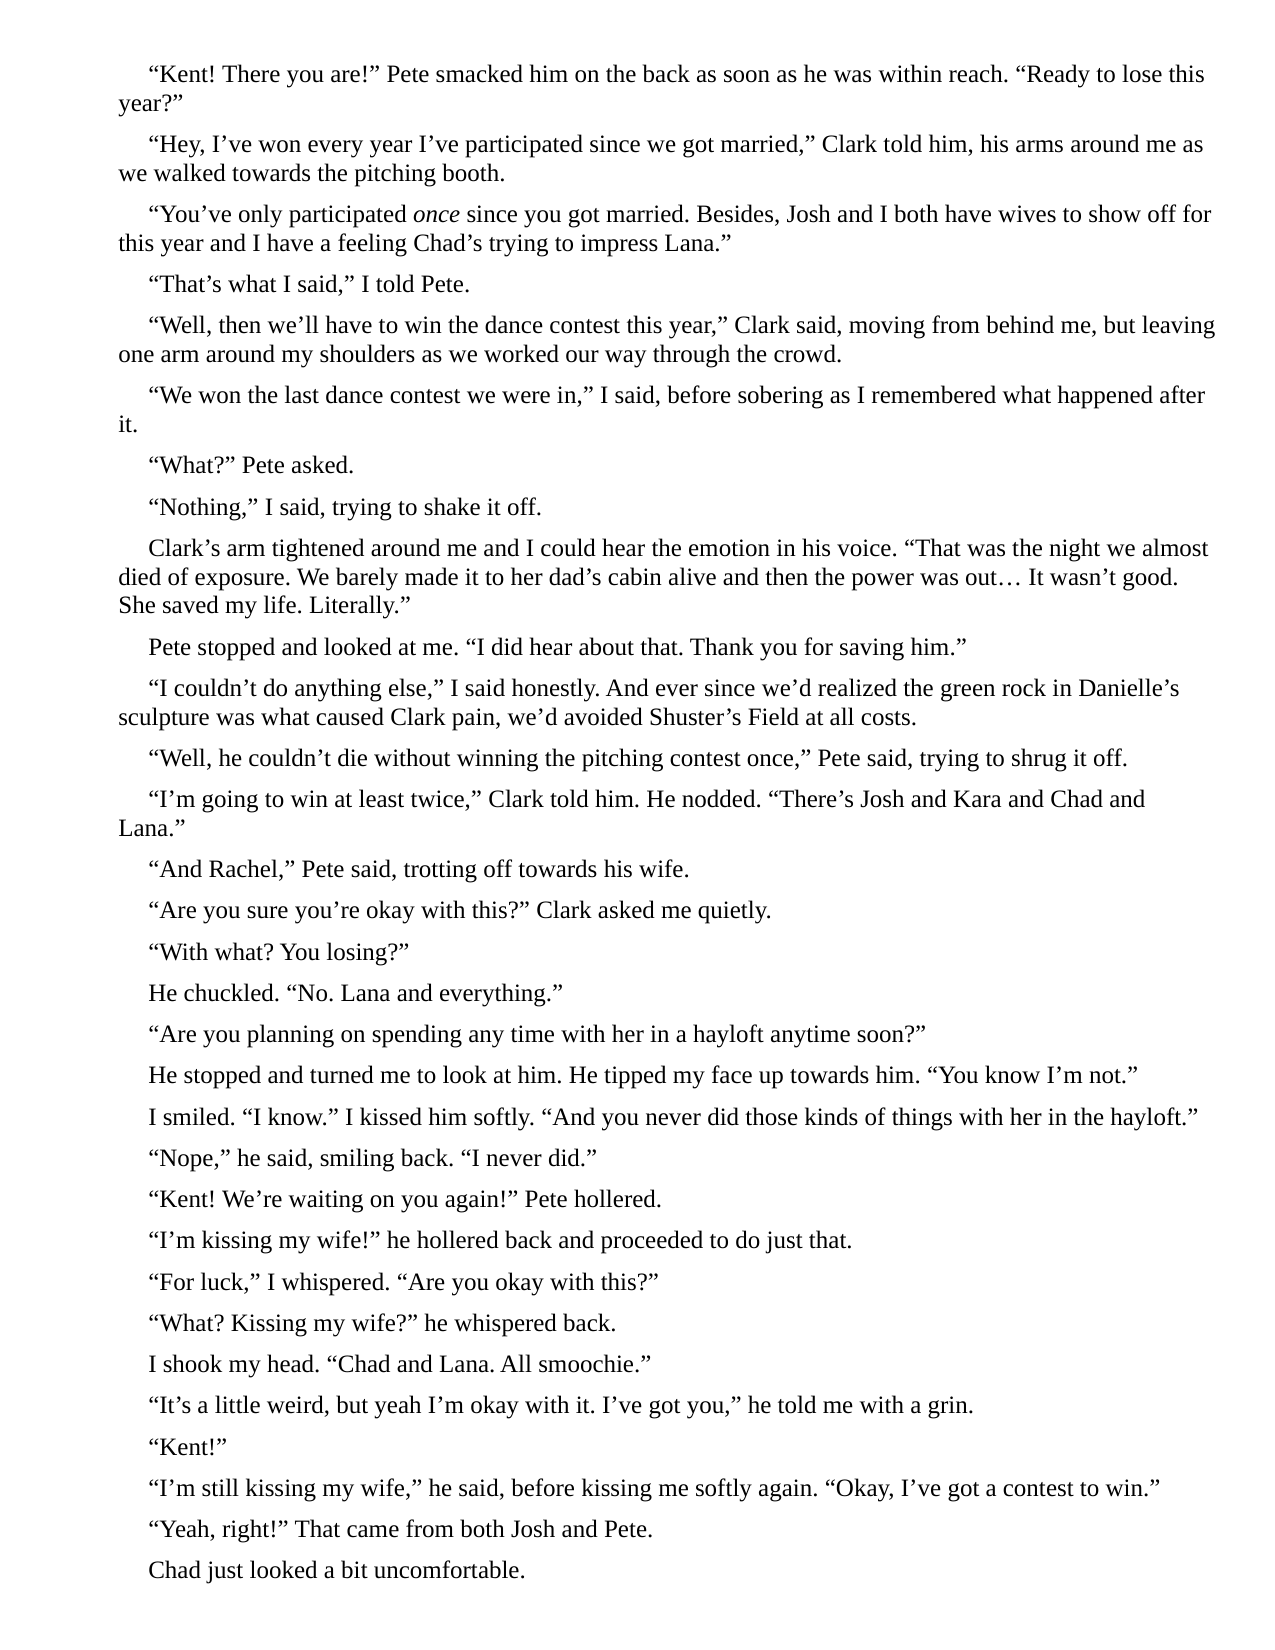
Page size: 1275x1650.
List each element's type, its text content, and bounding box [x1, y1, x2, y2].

text “I couldn’t do anything else,” I said honestly. And ever since we’d realized the green rock in Danielle’s sculpture was what caused Clark pain, we’d avoided Shuster’s Field at all costs. [118, 673, 1216, 730]
text Pete stopped and looked at me. “I did hear about that. Thank you for saving him.” [118, 632, 1216, 660]
text “Are you sure you’re okay with this?” Clark asked me quietly. [118, 895, 1216, 924]
text “Kent! We’re waiting on you again!” Pete hollered. [118, 1184, 1216, 1213]
text “What?” Pete asked. [118, 450, 1216, 479]
text “Well, he couldn’t die without winning the pitching contest once,” Pete said, trying to shrug it off. [118, 743, 1216, 772]
text I smiled. “I know.” I kissed him softly. “And you never did those kinds of things with her in the hayloft.” [118, 1102, 1216, 1130]
text “You’ve only participated once since you got married. Besides, Josh and I both have wives to show off for this year and I have a feeling Chad’s trying to impress Lana.” [118, 199, 1216, 257]
text “For luck,” I whispered. “Are you okay with this?” [118, 1267, 1216, 1295]
text Clark’s arm tightened around me and I could hear the emotion in his voice. “That was the night we almost died of exposure. We barely made it to her dad’s cabin alive and then the power was out… It wasn’t good. She saved my life. Literally.” [118, 533, 1216, 619]
text “What? Kissing my wife?” he whispered back. [118, 1308, 1216, 1337]
text “Nothing,” I said, trying to shake it off. [118, 492, 1216, 520]
text “We won the last dance contest we were in,” I said, before sobering as I remembered what happened after it. [118, 380, 1216, 438]
text “Hey, I’ve won every year I’ve participated since we got married,” Clark told him, his arms around me as we walked towards the pitching booth. [118, 129, 1216, 187]
text He stopped and turned me to look at him. He tipped my face up towards him. “You know I’m not.” [118, 1060, 1216, 1089]
text He chuckled. “No. Lana and everything.” [118, 978, 1216, 1007]
text “It’s a little weird, but yeah I’m okay with it. I’ve got you,” he told me with a grin. [118, 1390, 1216, 1419]
text “With what? You losing?” [118, 937, 1216, 965]
text Chad just looked a bit uncomfortable. [118, 1555, 1216, 1584]
text “I’m kissing my wife!” he hollered back and proceeded to do just that. [118, 1225, 1216, 1254]
text “And Rachel,” Pete said, trotting off towards his wife. [118, 854, 1216, 883]
text “Nope,” he said, smiling back. “I never did.” [118, 1143, 1216, 1172]
text “Well, then we’ll have to win the dance contest this year,” Clark said, moving from behind me, but leaving one arm around my shoulders as we worked our way through the crowd. [118, 310, 1216, 368]
text “I’m going to win at least twice,” Clark told him. He nodded. “There’s Josh and Kara and Chad and Lana.” [118, 784, 1216, 842]
text “That’s what I said,” I told Pete. [118, 269, 1216, 298]
text “Kent! There you are!” Pete smacked him on the back as soon as he was within reach. “Ready to lose this year?” [118, 59, 1216, 117]
text I shook my head. “Chad and Lana. All smoochie.” [118, 1349, 1216, 1378]
text “Are you planning on spending any time with her in a hayloft anytime soon?” [118, 1019, 1216, 1048]
text “I’m still kissing my wife,” he said, before kissing me softly again. “Okay, I’ve got a contest to win.” [118, 1473, 1216, 1502]
text “Kent!” [118, 1432, 1216, 1460]
text “Yeah, right!” That came from both Josh and Pete. [118, 1514, 1216, 1543]
